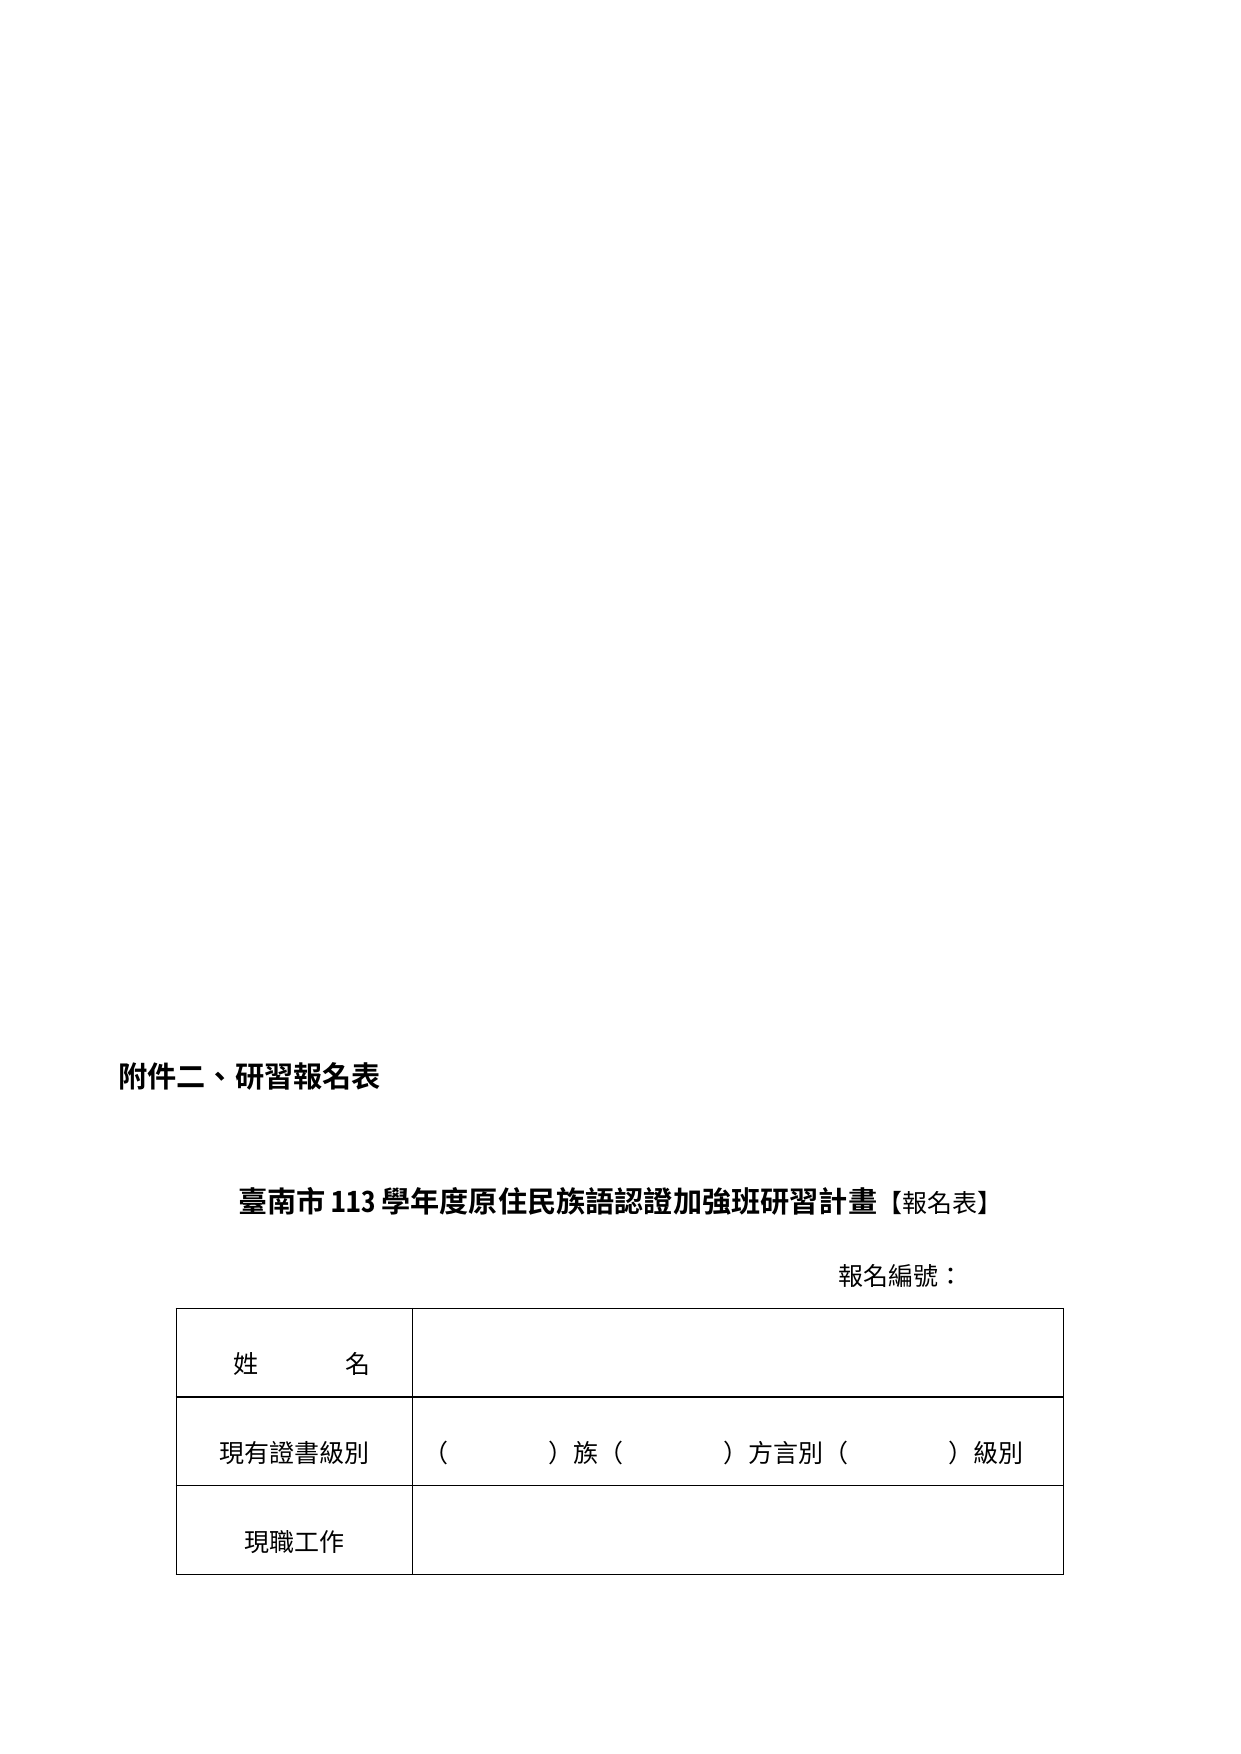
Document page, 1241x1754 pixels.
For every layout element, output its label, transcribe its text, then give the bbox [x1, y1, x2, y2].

table_cell [413, 1486, 1063, 1573]
table_cell 現有證書級別 [177, 1398, 412, 1485]
text 附件二、研習報名表 [118, 1033, 1122, 1095]
table_header 報名編號： [828, 1220, 1064, 1308]
table_cell [413, 1309, 1063, 1396]
table_cell （ ）族（ ）方言別（ ）級別 [413, 1398, 1063, 1485]
table_header [176, 1220, 827, 1308]
table_cell 現職工作 [177, 1486, 412, 1573]
table_cell 姓 名 [177, 1309, 412, 1396]
text 臺南市113學年度原住民族語認證加強班研習計畫【報名表】 [118, 1158, 1122, 1220]
